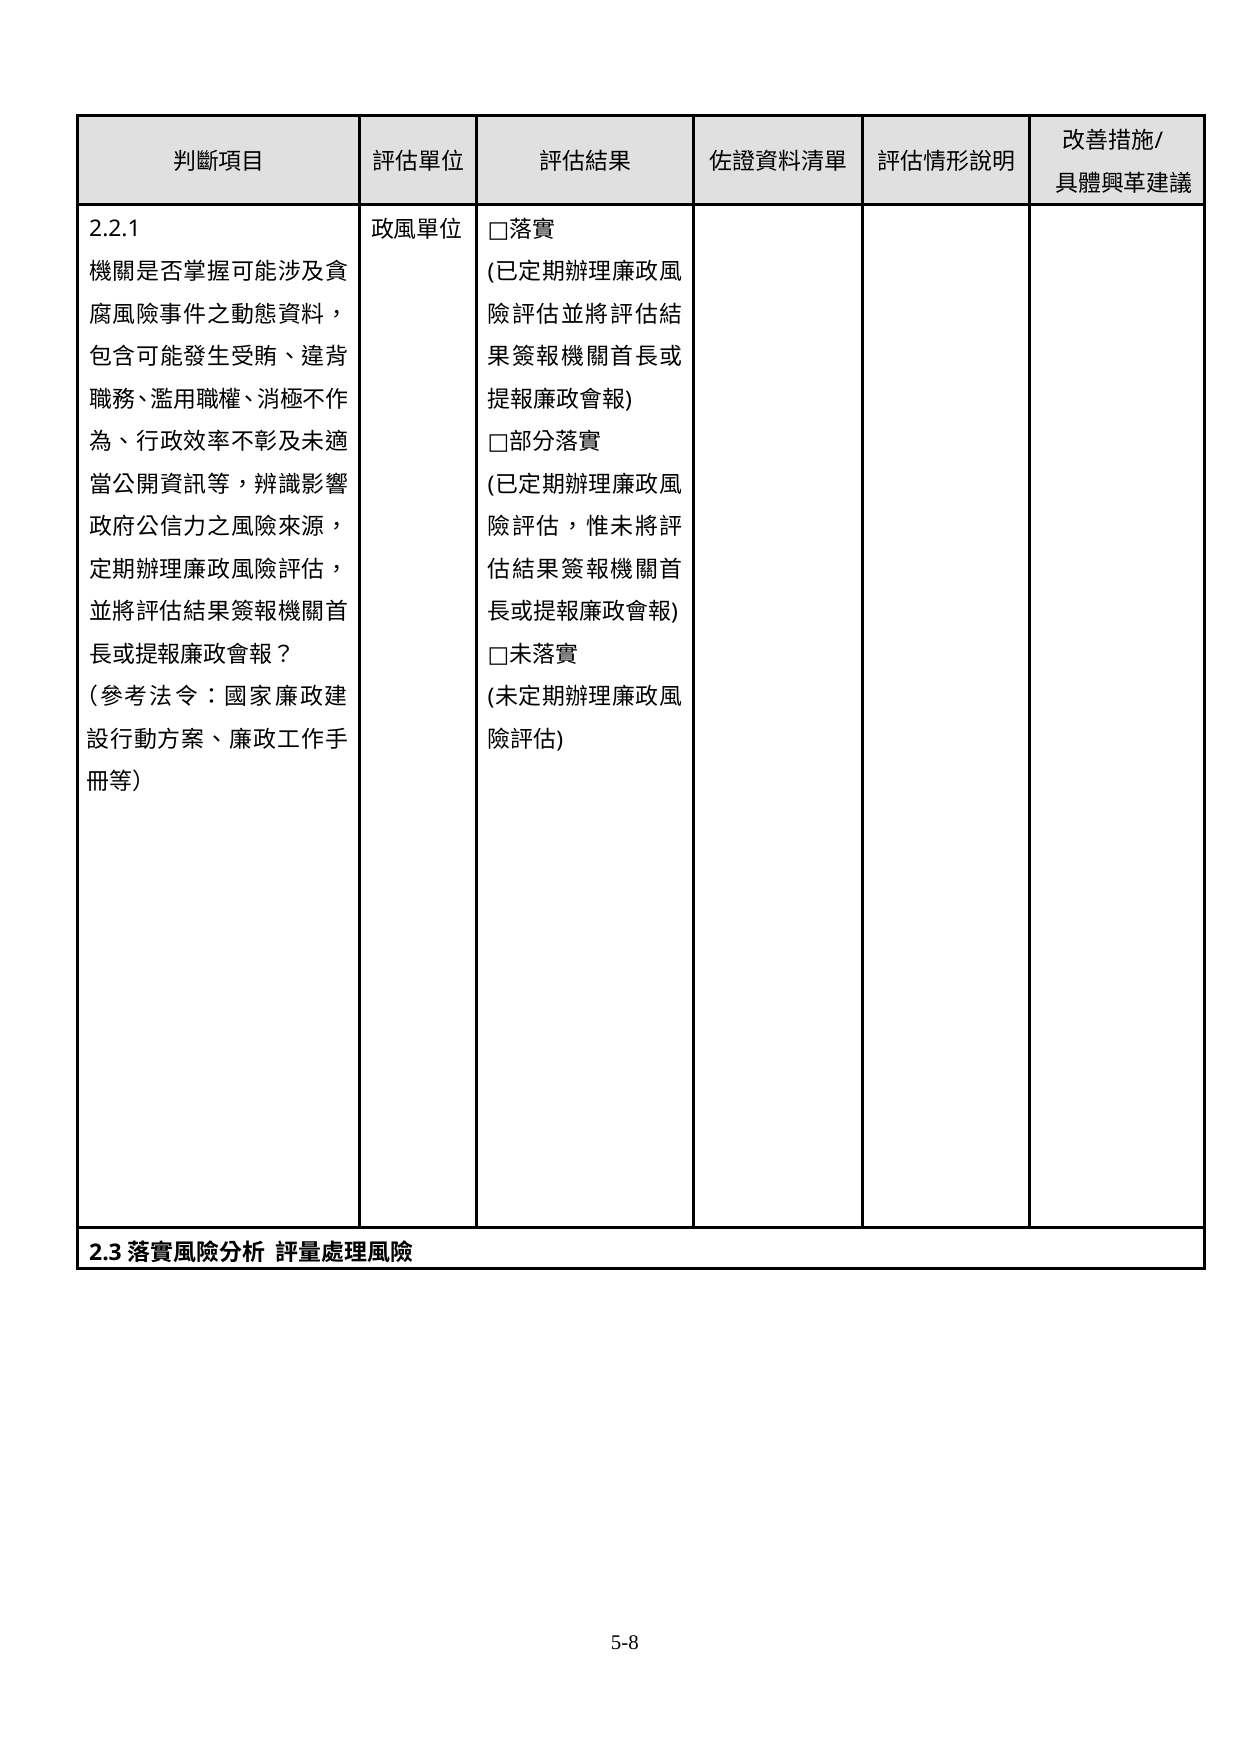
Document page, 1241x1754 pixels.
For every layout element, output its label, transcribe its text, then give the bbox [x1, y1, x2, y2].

table_header 佐證資料清單 [695, 117, 861, 203]
table_header 改善措施/ 具體興革建議 [1031, 117, 1203, 203]
table_cell □落實 (已定期辦理廉政風險評估並將評估結果簽報機關首長或提報廉政會報) □部分落實 (已定期辦理廉政風險評估，惟未將評估結果簽報機關首長或提報廉政會報) □未落實 (未定期辦理廉政風險評估) [478, 206, 692, 1226]
table_cell [864, 206, 1028, 1226]
table_cell 2.2.1 機關是否掌握可能涉及貪腐風險事件之動態資料，包含可能發生受賄、違背職務、濫用職權、消極不作為、行政效率不彰及未適當公開資訊等，辨識影響政府公信力之風險來源，定期辦理廉政風險評估，並將評估結果簽報機關首長或提報廉政會報？ （參考法令：國家廉政建設行動方案、廉政工作手冊等） [79, 206, 358, 1226]
table_cell [1031, 206, 1203, 1226]
table_cell [695, 206, 861, 1226]
table_cell 政風單位 [361, 206, 475, 1226]
table_header 評估單位 [361, 117, 475, 203]
table_header 判斷項目 [79, 117, 358, 203]
table_header 評估情形說明 [864, 117, 1028, 203]
table_header 評估結果 [478, 117, 692, 203]
table_cell 2.3 落實風險分析 評量處理風險 [79, 1229, 1203, 1267]
